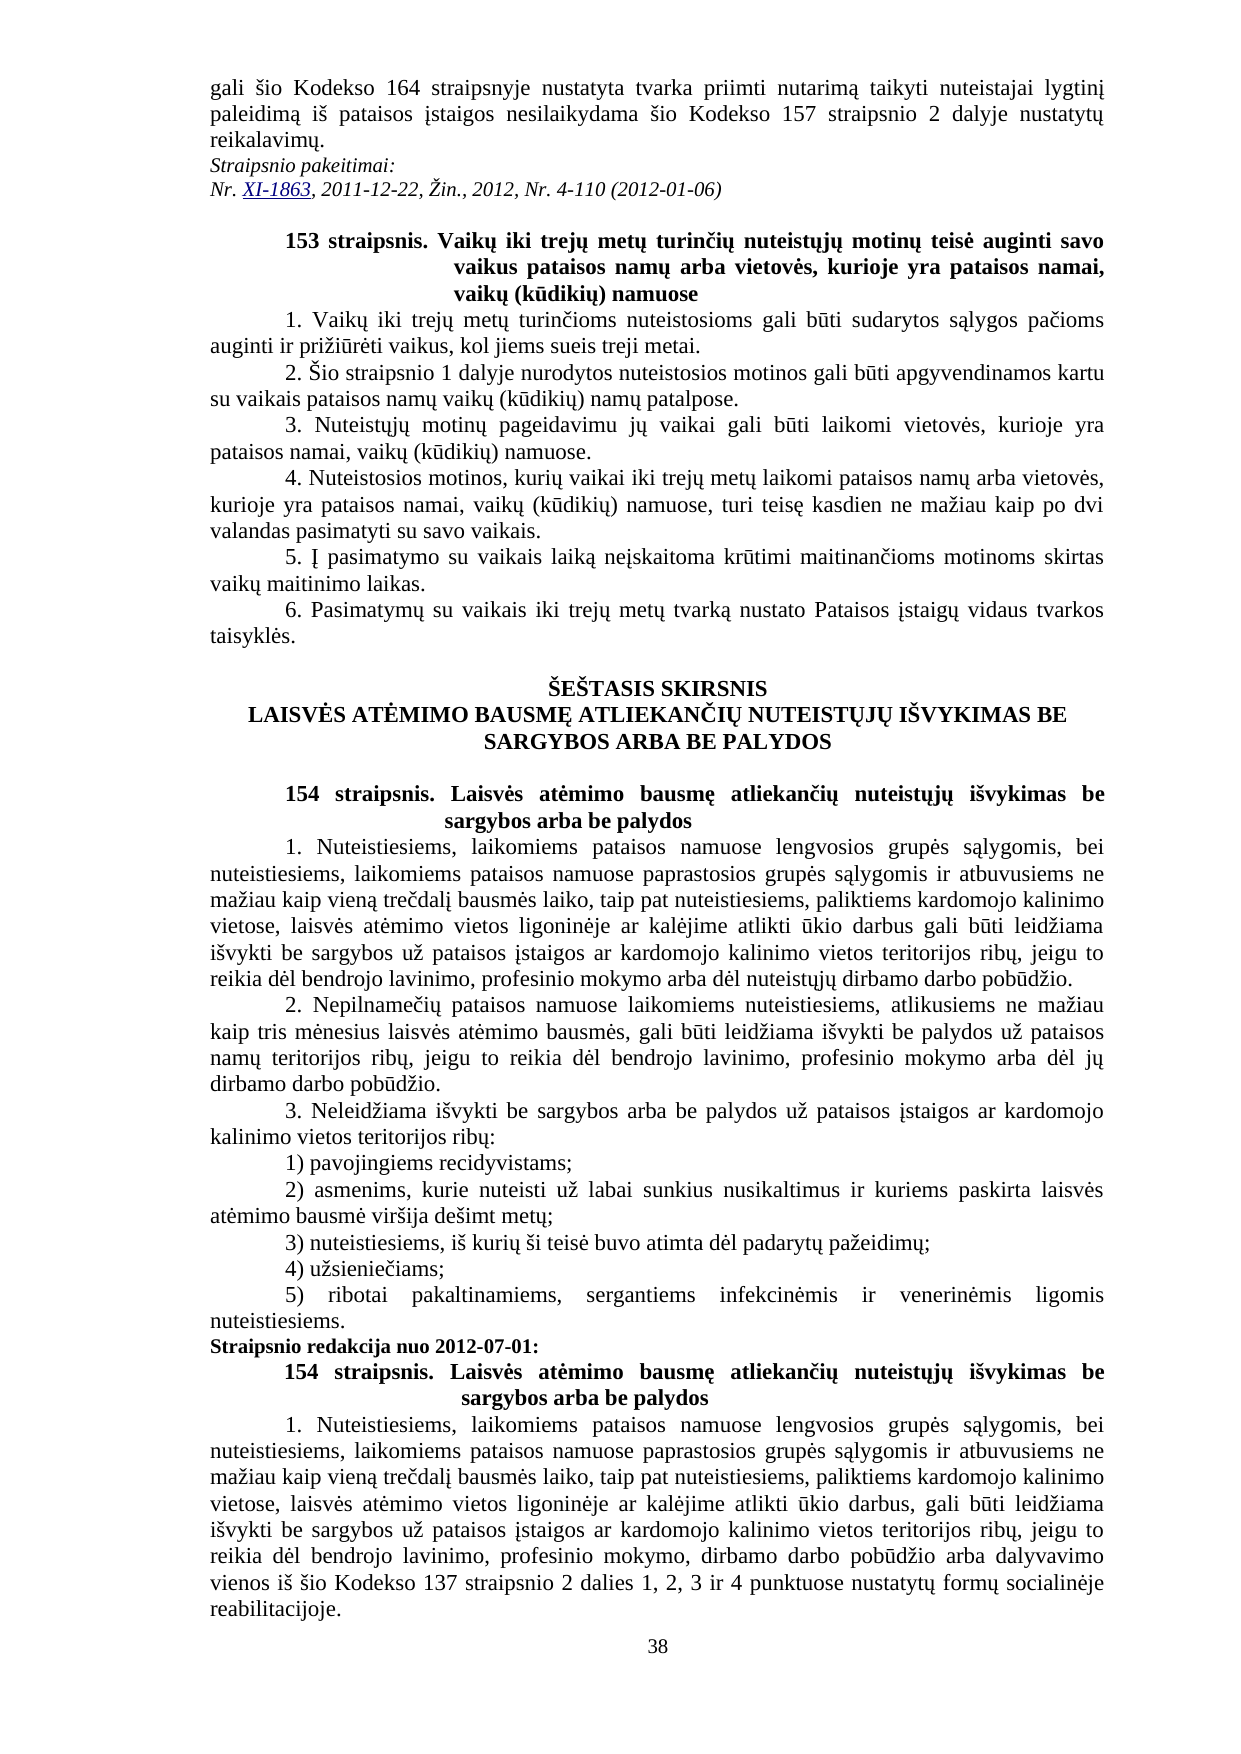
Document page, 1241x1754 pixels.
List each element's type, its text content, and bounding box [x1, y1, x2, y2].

text laisvės atėmimo bausmę atliekančių NUTEISTŲJŲ IŠvykimas be sargybos arba be palydos [210, 701, 1106, 754]
text 4) užsieniečiams; [210, 1255, 1106, 1281]
text Straipsnio redakcija nuo 2012-07-01: [210, 1334, 1106, 1358]
text 1. Nuteistiesiems, laikomiems pataisos namuose lengvosios grupės sąlygomis, bei nuteistiesiems, laikomiems pataisos namuose paprastosios grupės sąlygomis ir atbuvusiems ne mažiau kaip vieną trečdalį bausmės laiko, taip pat nuteistiesiems, paliktiems kardomojo kalinimo vietose, laisvės atėmimo vietos ligoninėje ar kalėjime atlikti ūkio darbus, gali būti leidžiama išvykti be sargybos už pataisos įstaigos ar kardomojo kalinimo vietos teritorijos ribų, jeigu to reikia dėl bendrojo lavinimo, profesinio mokymo, dirbamo darbo pobūdžio arba dalyvavimo vienos iš šio Kodekso 137 straipsnio 2 dalies 1, 2, 3 ir 4 punktuose nustatytų formų socialinėje reabilitacijoje. [210, 1411, 1106, 1622]
text 6. Pasimatymų su vaikais iki trejų metų tvarką nustato Pataisos įstaigų vidaus tvarkos taisyklės. [210, 596, 1106, 649]
subtitle Šeštasis skirsnis [210, 675, 1106, 701]
text 3. Nuteistųjų motinų pageidavimu jų vaikai gali būti laikomi vietovės, kurioje yra pataisos namai, vaikų (kūdikių) namuose. [210, 412, 1106, 464]
text Straipsnio pakeitimai: [210, 153, 1106, 177]
text 1. Vaikų iki trejų metų turinčioms nuteistosioms gali būti sudarytos sąlygos pačioms auginti ir prižiūrėti vaikus, kol jiems sueis treji metai. [210, 306, 1106, 359]
text 5) ribotai pakaltinamiems, sergantiems infekcinėmis ir venerinėmis ligomis nuteistiesiems. [210, 1281, 1106, 1334]
text 4. Nuteistosios motinos, kurių vaikai iki trejų metų laikomi pataisos namų arba vietovės, kurioje yra pataisos namai, vaikų (kūdikių) namuose, turi teisę kasdien ne mažiau kaip po dvi valandas pasimatyti su savo vaikais. [210, 464, 1106, 543]
text 154 straipsnis. Laisvės atėmimo bausmę atliekančių nuteistųjų išvykimas be sargybos arba be palydos [284, 1358, 1106, 1411]
text 2. Šio straipsnio 1 dalyje nurodytos nuteistosios motinos gali būti apgyvendinamos kartu su vaikais pataisos namų vaikų (kūdikių) namų patalpose. [210, 359, 1106, 412]
text 5. Į pasimatymo su vaikais laiką neįskaitoma krūtimi maitinančioms motinoms skirtas vaikų maitinimo laikas. [210, 543, 1106, 596]
text 3. Neleidžiama išvykti be sargybos arba be palydos už pataisos įstaigos ar kardomojo kalinimo vietos teritorijos ribų: [210, 1097, 1106, 1149]
text 1) pavojingiems recidyvistams; [210, 1149, 1106, 1176]
text 153 straipsnis. Vaikų iki trejų metų turinčių nuteistųjų motinų teisė auginti savo vaikus pataisos namų arba vietovės, kurioje yra pataisos namai, vaikų (kūdikių) namuose [285, 227, 1106, 306]
text gali šio Kodekso 164 straipsnyje nustatyta tvarka priimti nutarimą taikyti nuteistajai lygtinį paleidimą iš pataisos įstaigos nesilaikydama šio Kodekso 157 straipsnio 2 dalyje nustatytų reikalavimų. [210, 73, 1106, 153]
text 3) nuteistiesiems, iš kurių ši teisė buvo atimta dėl padarytų pažeidimų; [210, 1228, 1106, 1255]
text 154 straipsnis. Laisvės atėmimo bausmę atliekančių nuteistųjų išvykimas be sargybos arba be palydos [285, 781, 1106, 833]
text 2) asmenims, kurie nuteisti už labai sunkius nusikaltimus ir kuriems paskirta laisvės atėmimo bausmė viršija dešimt metų; [210, 1176, 1106, 1228]
text 2. Nepilnamečių pataisos namuose laikomiems nuteistiesiems, atlikusiems ne mažiau kaip tris mėnesius laisvės atėmimo bausmės, gali būti leidžiama išvykti be palydos už pataisos namų teritorijos ribų, jeigu to reikia dėl bendrojo lavinimo, profesinio mokymo arba dėl jų dirbamo darbo pobūdžio. [210, 991, 1106, 1097]
text Nr. XI-1863, 2011-12-22, Žin., 2012, Nr. 4-110 (2012-01-06) [210, 177, 1106, 201]
text 1. Nuteistiesiems, laikomiems pataisos namuose lengvosios grupės sąlygomis, bei nuteistiesiems, laikomiems pataisos namuose paprastosios grupės sąlygomis ir atbuvusiems ne mažiau kaip vieną trečdalį bausmės laiko, taip pat nuteistiesiems, paliktiems kardomojo kalinimo vietose, laisvės atėmimo vietos ligoninėje ar kalėjime atlikti ūkio darbus gali būti leidžiama išvykti be sargybos už pataisos įstaigos ar kardomojo kalinimo vietos teritorijos ribų, jeigu to reikia dėl bendrojo lavinimo, profesinio mokymo arba dėl nuteistųjų dirbamo darbo pobūdžio. [210, 833, 1106, 991]
